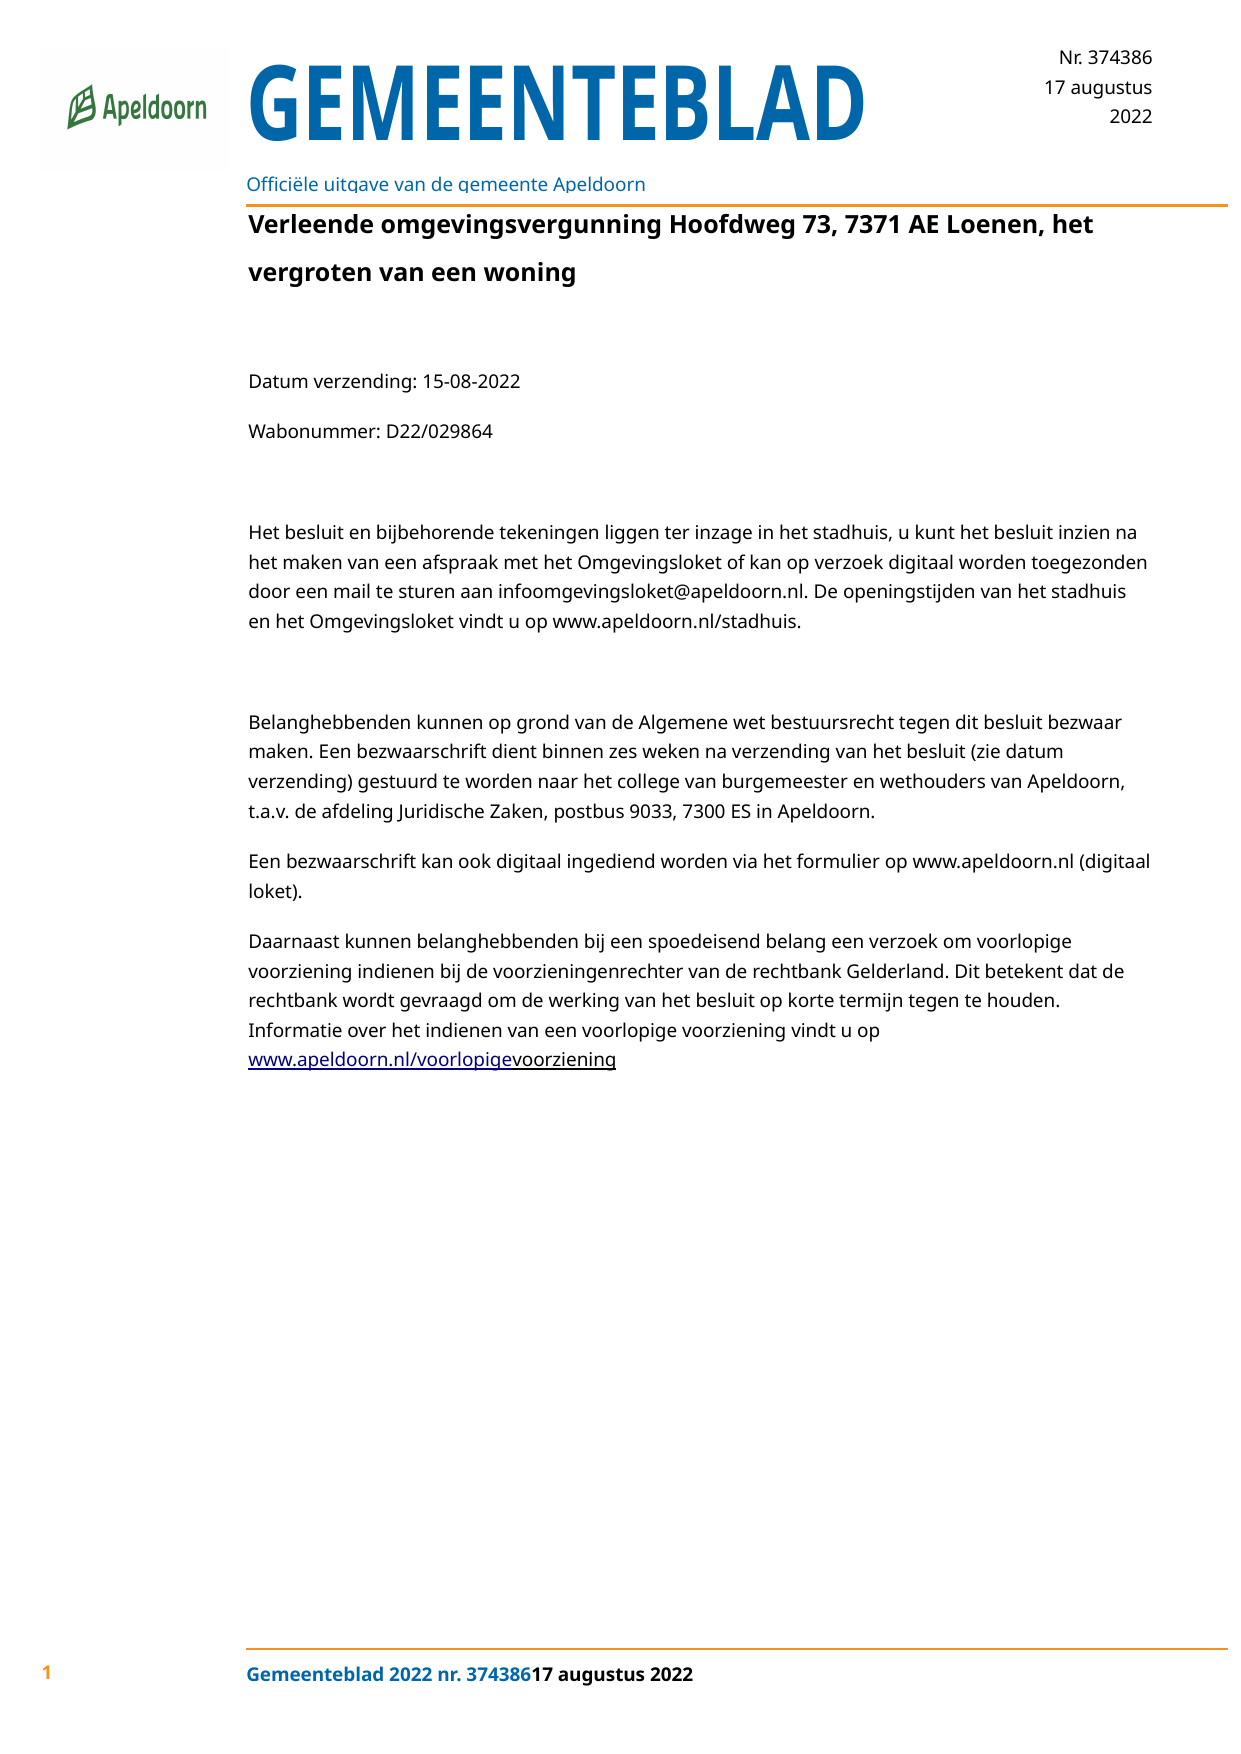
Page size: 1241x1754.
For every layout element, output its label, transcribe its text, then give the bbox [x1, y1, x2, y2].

text Het besluit en bijbehorende tekeningen liggen ter inzage in het stadhuis, u kunt het besluit inzien na het maken van een afspraak met het Omgevingsloket of kan op verzoek digitaal worden toegezonden door een mail te sturen aan infoomgevingsloket@apeldoorn.nl. De openingstijden van het stadhuis en het Omgevingsloket vindt u op www.apeldoorn.nl/stadhuis. [248, 519, 1152, 634]
picture [41, 47, 231, 172]
text Daarnaast kunnen belanghebbenden bij een spoedeisend belang een verzoek om voorlopige voorziening indienen bij de voorzieningenrechter van de rechtbank Gelderland. Dit betekent dat de rechtbank wordt gevraagd om de werking van het besluit op korte termijn tegen te houden. Informatie over het indienen van een voorlopige voorziening vindt u op www.apeldoorn.nl/voorlopigevoorziening [248, 928, 1152, 1072]
text Wabonummer: D22/029864 [248, 419, 1152, 444]
text Verleende omgevingsvergunning Hoofdweg 73, 7371 AE Loenen, het vergroten van een woning [248, 207, 1152, 288]
text Datum verzending: 15-08-2022 [248, 368, 1152, 394]
text Een bezwaarschrift kan ook digitaal ingediend worden via het formulier op www.apeldoorn.nl (digitaal loket). [248, 848, 1152, 904]
text Belanghebbenden kunnen op grond van de Algemene wet bestuursrecht tegen dit besluit bezwaar maken. Een bezwaarschrift dient binnen zes weken na verzending van het besluit (zie datum verzending) gestuurd te worden naar het college van burgemeester en wethouders van Apeldoorn, t.a.v. de afdeling Juridische Zaken, postbus 9033, 7300 ES in Apeldoorn. [248, 709, 1152, 824]
